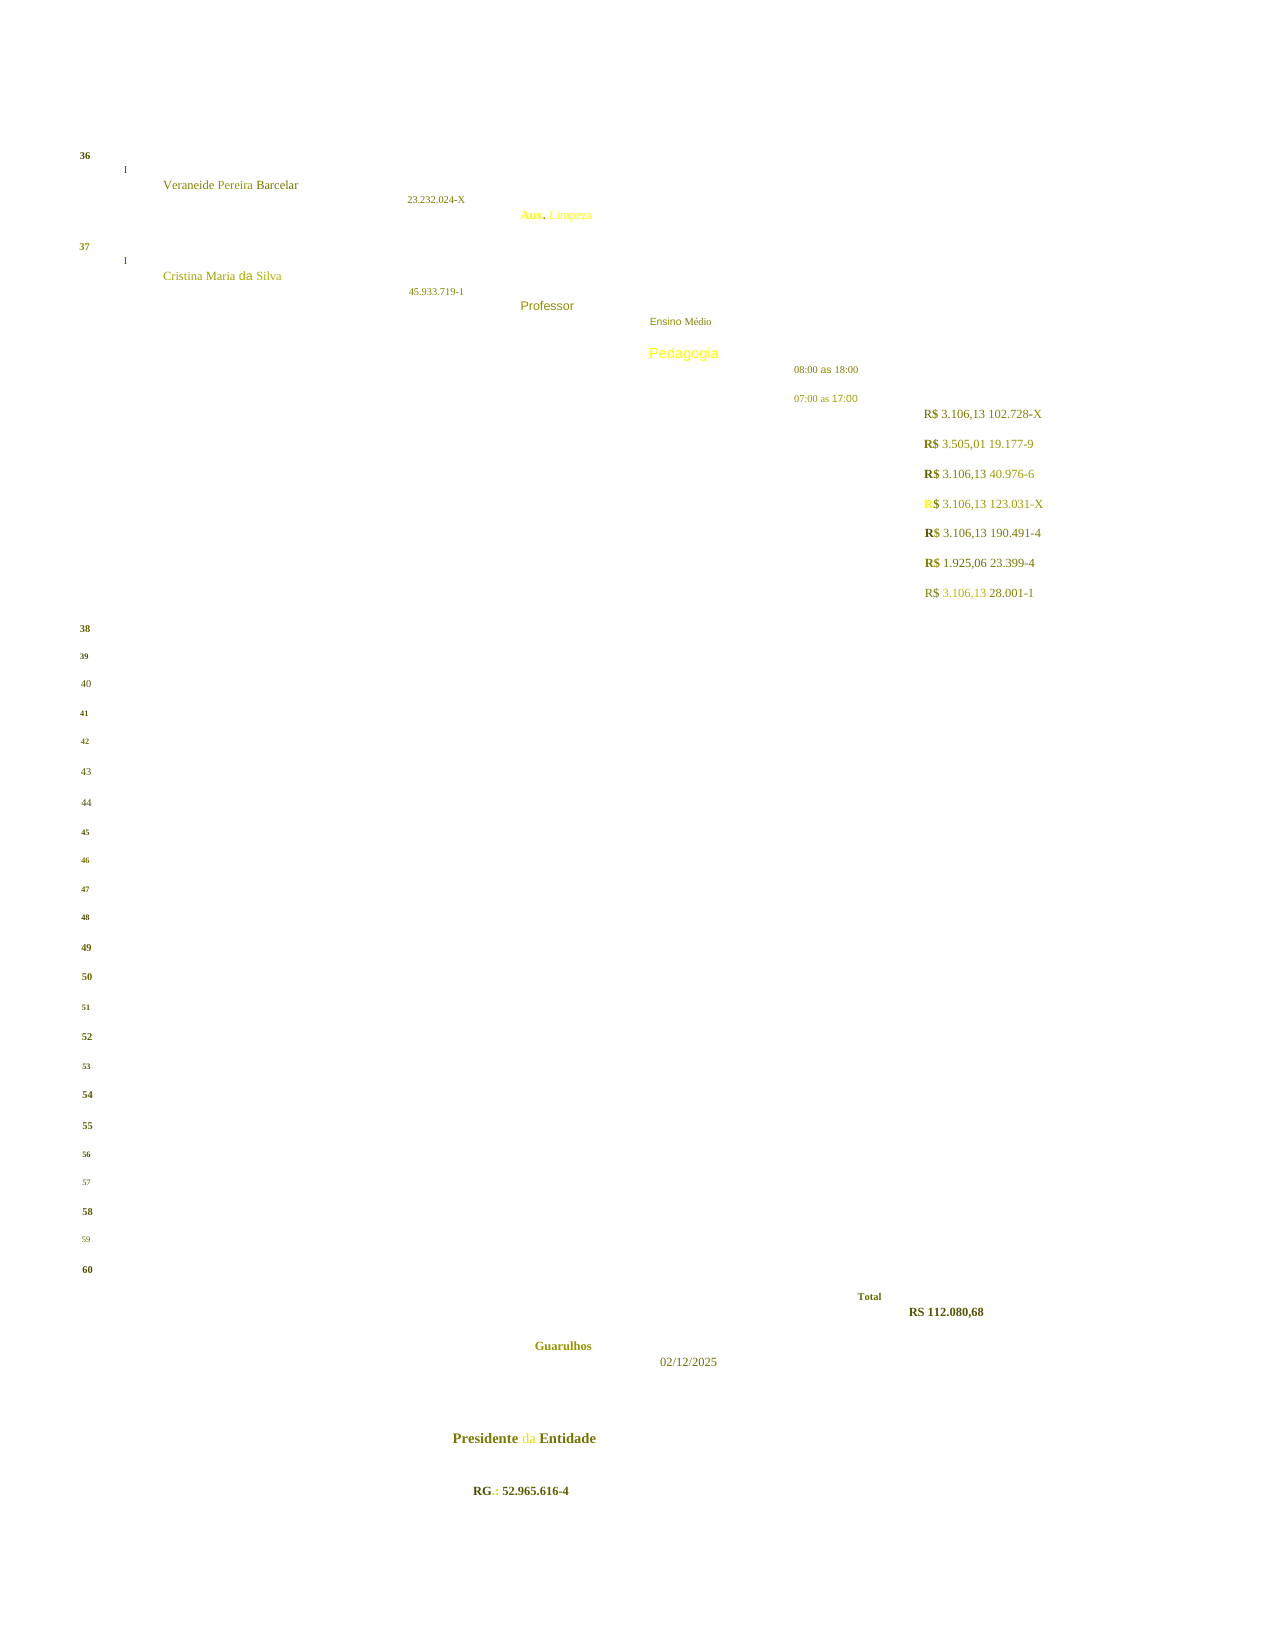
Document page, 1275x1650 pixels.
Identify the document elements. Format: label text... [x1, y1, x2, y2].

text 45.933.719-1 [408, 285, 550, 297]
text R$ 3.505,01 19.177-9 [923, 437, 1113, 451]
text 55 [82, 1119, 166, 1131]
text 51 [82, 1002, 166, 1012]
text I [123, 255, 203, 267]
text 02/12/2025 [660, 1355, 807, 1369]
text R$ 3.106,13 190.491-4 [924, 526, 1120, 541]
text Cristina Maria da Silva [163, 269, 358, 283]
text R$ 3.106,13 123.031-X [924, 496, 1123, 511]
text Ensino Médio [649, 315, 795, 327]
text 50 [82, 971, 166, 983]
text 60 [82, 1264, 166, 1276]
text 37 [79, 241, 164, 253]
text Total [857, 1291, 959, 1303]
text 44 [81, 796, 165, 808]
text 56 [82, 1150, 167, 1159]
text 58 [82, 1206, 166, 1218]
text 36 [79, 150, 164, 162]
text R$ 1.925,06 23.399-4 [924, 556, 1113, 570]
text Professor [520, 299, 643, 313]
text R$ 3.106,13 40.976-6 [924, 467, 1113, 481]
text 54 [82, 1089, 167, 1101]
text 43 [81, 766, 166, 777]
text 47 [81, 884, 165, 894]
text Presidente da Entidade [452, 1430, 691, 1447]
text R$ 3.106,13 102.728-X [923, 407, 1122, 421]
text 42 [81, 737, 165, 747]
text 41 [80, 709, 164, 719]
text 07:00 as 17:00 [794, 393, 943, 405]
text RS 112.080,68 [908, 1304, 1058, 1319]
text 23.232.024-X [407, 194, 551, 206]
text 40 [81, 677, 164, 689]
text 39 [80, 652, 166, 662]
text 48 [81, 913, 166, 922]
text 38 [79, 622, 164, 634]
text 52 [82, 1031, 166, 1043]
text 08:00 as 18:00 [794, 363, 943, 376]
text Pedagogia [649, 344, 778, 361]
text RG.: 52.965.616-4 [473, 1484, 669, 1498]
text 53 [82, 1061, 166, 1071]
text I [123, 164, 203, 176]
text Aux. Limpeza [520, 208, 668, 222]
text 49 [81, 941, 166, 953]
text 45 [81, 827, 166, 837]
text R$ 3.106,13 28.001-1 [924, 586, 1113, 600]
text 57 [82, 1178, 166, 1188]
text Guarulhos [534, 1338, 675, 1353]
text Veraneide Pereira Barcelar [163, 177, 377, 192]
text 46 [81, 856, 166, 866]
text 59 [82, 1235, 167, 1244]
